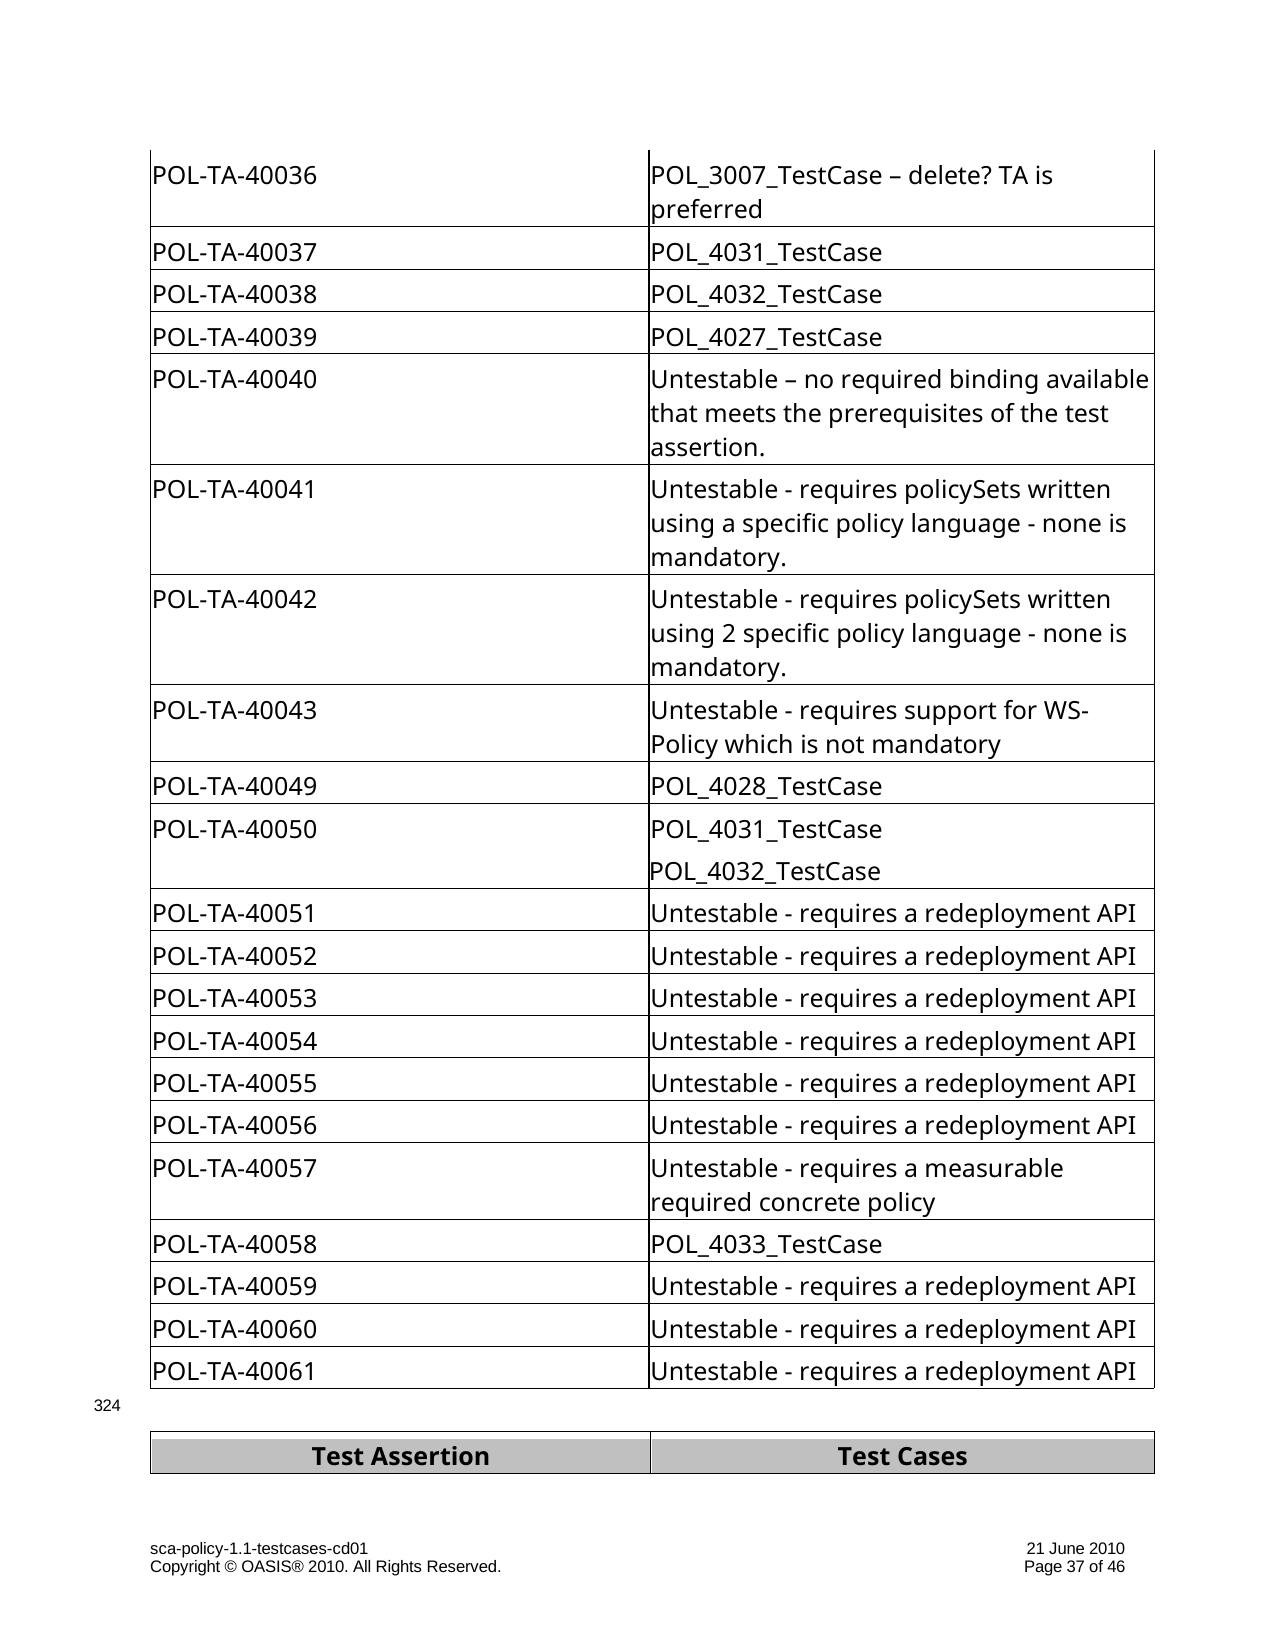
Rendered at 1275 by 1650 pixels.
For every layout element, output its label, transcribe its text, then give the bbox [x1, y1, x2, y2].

table_cell POL-TA-40060 [151, 1304, 648, 1346]
table_cell POL-TA-40038 [151, 270, 648, 311]
table_cell POL_3007_TestCase – delete? TA is preferred [650, 150, 1154, 226]
table_cell Untestable - requires policySets written using a specific policy language - none is mandatory. [650, 465, 1154, 574]
table_cell POL-TA-40039 [151, 312, 648, 353]
table_cell POL-TA-40054 [151, 1016, 648, 1057]
table_cell Untestable - requires a measurable required concrete policy [650, 1143, 1154, 1219]
table_header Test Cases [651, 1432, 1154, 1473]
table_cell Untestable - requires a redeployment API [650, 1347, 1154, 1388]
table_cell POL_4033_TestCase [650, 1220, 1154, 1261]
table_cell POL_4032_TestCase [650, 270, 1154, 311]
table_cell POL_4031_TestCase [650, 227, 1154, 269]
table_cell POL-TA-40059 [151, 1262, 648, 1303]
table_cell POL_4027_TestCase [650, 312, 1154, 353]
table_cell Untestable - requires a redeployment API [650, 889, 1154, 930]
table_cell POL-TA-40043 [151, 685, 648, 761]
table_cell POL-TA-40051 [151, 889, 648, 930]
table_cell POL-TA-40058 [151, 1220, 648, 1261]
table_cell POL-TA-40056 [151, 1101, 648, 1142]
table_cell POL-TA-40041 [151, 465, 648, 574]
table_header Test Assertion [151, 1432, 650, 1473]
table_cell Untestable - requires a redeployment API [650, 1058, 1154, 1100]
table_cell POL-TA-40052 [151, 931, 648, 973]
table_cell POL-TA-40057 [151, 1143, 648, 1219]
table_cell POL-TA-40050 [151, 804, 648, 888]
table_cell POL-TA-40036 [151, 150, 648, 226]
table_cell POL-TA-40055 [151, 1058, 648, 1100]
table_cell POL-TA-40042 [151, 575, 648, 684]
table_cell Untestable - requires support for WS-Policy which is not mandatory [650, 685, 1154, 761]
table_cell POL-TA-40040 [151, 354, 648, 464]
table_cell Untestable - requires a redeployment API [650, 931, 1154, 973]
table_cell Untestable - requires policySets written using 2 specific policy language - none is mandatory. [650, 575, 1154, 684]
table_cell Untestable - requires a redeployment API [650, 1262, 1154, 1303]
table_cell Untestable - requires a redeployment API [650, 1101, 1154, 1142]
table_cell Untestable - requires a redeployment API [650, 1016, 1154, 1057]
table_cell POL_4028_TestCase [650, 762, 1154, 803]
table_cell Untestable - requires a redeployment API [650, 1304, 1154, 1346]
table_cell Untestable – no required binding available that meets the prerequisites of the test assertion. [650, 354, 1154, 464]
table_cell POL-TA-40061 [151, 1347, 648, 1388]
table_cell POL-TA-40053 [151, 974, 648, 1015]
table_cell Untestable - requires a redeployment API [650, 974, 1154, 1015]
table_cell POL-TA-40049 [151, 762, 648, 803]
table_cell POL_4031_TestCase POL_4032_TestCase [650, 804, 1154, 888]
table_cell POL-TA-40037 [151, 227, 648, 269]
